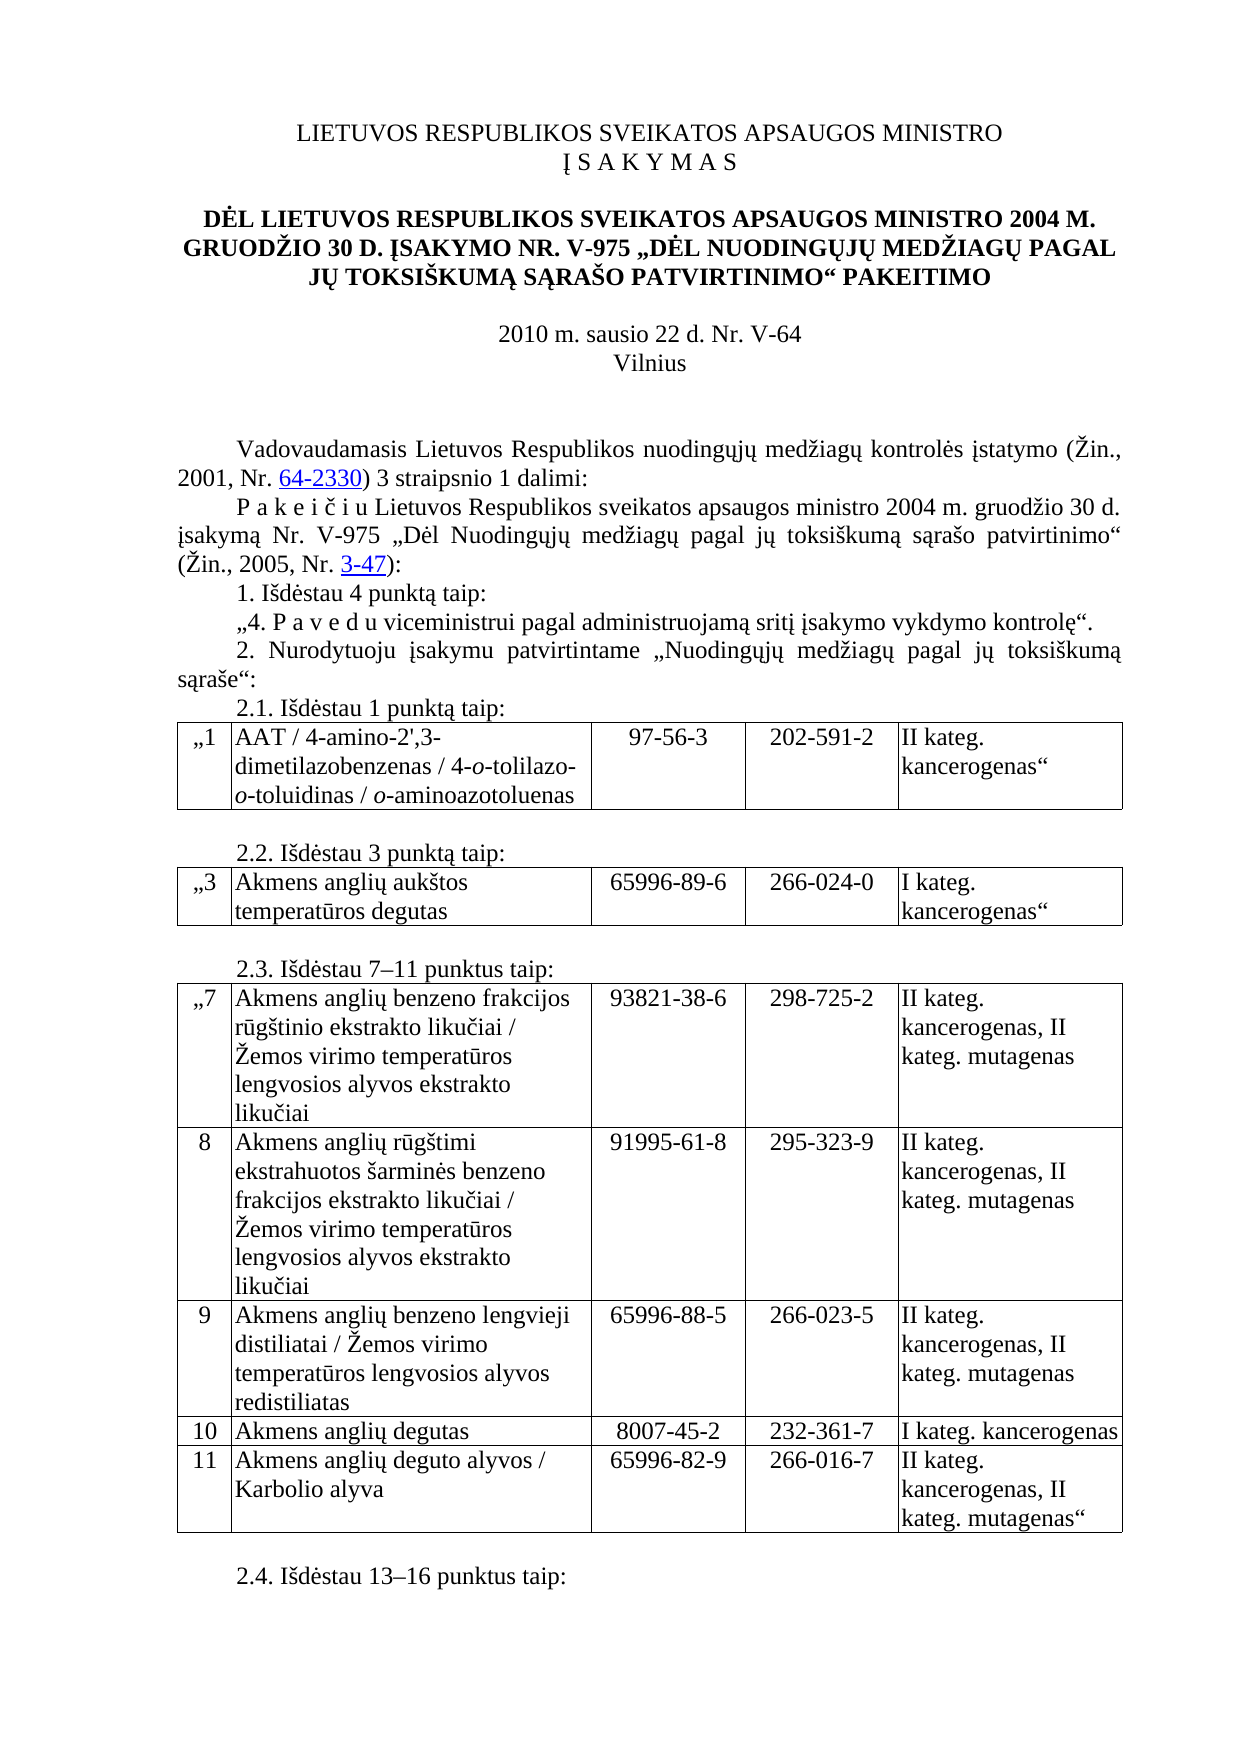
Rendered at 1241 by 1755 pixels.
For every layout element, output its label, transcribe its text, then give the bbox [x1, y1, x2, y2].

table_cell 10 [178, 1417, 231, 1445]
text 2010 m. sausio 22 d. Nr. V-64 [177, 319, 1122, 348]
table_header 298-725-2 [746, 984, 898, 1127]
table_header „3 [178, 868, 231, 925]
table_header 65996-89-6 [592, 868, 745, 925]
text Vadovaudamasis Lietuvos Respublikos nuodingųjų medžiagų kontrolės įstatymo (Žin., 2001, Nr. 64-2330) 3 straipsnio 1 dalimi: [177, 434, 1122, 492]
text Į S A K Y M A S [177, 147, 1122, 176]
text LIETUVOS RESPUBLIKOS SVEIKATOS APSAUGOS MINISTRO [177, 118, 1122, 147]
table_cell II kateg. kancerogenas, II kateg. mutagenas [899, 1128, 1122, 1300]
text 2.3. Išdėstau 7–11 punktus taip: [177, 954, 1122, 983]
table_cell 11 [178, 1446, 231, 1532]
table_cell 65996-88-5 [592, 1301, 745, 1416]
table_cell 266-023-5 [746, 1301, 898, 1416]
table_header 266-024-0 [746, 868, 898, 925]
table_cell II kateg. kancerogenas, II kateg. mutagenas [899, 1301, 1122, 1416]
table_cell 295-323-9 [746, 1128, 898, 1300]
table_header 97-56-3 [592, 723, 745, 809]
table_header Akmens anglių benzeno frakcijos rūgštinio ekstrakto likučiai / Žemos virimo temperatūros lengvosios alyvos ekstrakto likučiai [232, 984, 591, 1127]
table_header II kateg. kancerogenas“ [899, 723, 1122, 809]
table_cell Akmens anglių benzeno lengvieji distiliatai / Žemos virimo temperatūros lengvosios alyvos redistiliatas [232, 1301, 591, 1416]
text „4. P a v e d u viceministrui pagal administruojamą sritį įsakymo vykdymo kontrolę“. [177, 607, 1122, 636]
table_header I kateg. kancerogenas“ [899, 868, 1122, 925]
text 2.2. Išdėstau 3 punktą taip: [177, 838, 1122, 867]
table_cell Akmens anglių degutas [232, 1417, 591, 1445]
text Vilnius [177, 348, 1122, 377]
table_cell 9 [178, 1301, 231, 1416]
table_cell 266-016-7 [746, 1446, 898, 1532]
text 2.1. Išdėstau 1 punktą taip: [177, 693, 1122, 722]
table_cell 91995-61-8 [592, 1128, 745, 1300]
table_header AAT / 4-amino-2',3-dimetilazobenzenas / 4-o-tolilazo-o-toluidinas / o-aminoazotoluenas [232, 723, 591, 809]
table_cell 8007-45-2 [592, 1417, 745, 1445]
table_cell Akmens anglių rūgštimi ekstrahuotos šarminės benzeno frakcijos ekstrakto likučiai / Žemos virimo temperatūros lengvosios alyvos ekstrakto likučiai [232, 1128, 591, 1300]
table_cell I kateg. kancerogenas [899, 1417, 1122, 1445]
table_header „7 [178, 984, 231, 1127]
table_header II kateg. kancerogenas, II kateg. mutagenas [899, 984, 1122, 1127]
table_header 202-591-2 [746, 723, 898, 809]
table_cell Akmens anglių deguto alyvos / Karbolio alyva [232, 1446, 591, 1532]
text 2.4. Išdėstau 13–16 punktus taip: [177, 1561, 1122, 1589]
table_cell 232-361-7 [746, 1417, 898, 1445]
table_header 93821-38-6 [592, 984, 745, 1127]
table_cell II kateg. kancerogenas, II kateg. mutagenas“ [899, 1446, 1122, 1532]
table_header Akmens anglių aukštos temperatūros degutas [232, 868, 591, 925]
text 2. Nurodytuoju įsakymu patvirtintame „Nuodingųjų medžiagų pagal jų toksiškumą sąraše“: [177, 636, 1122, 693]
text P a k e i č i u Lietuvos Respublikos sveikatos apsaugos ministro 2004 m. gruodžio 30 d. įsakymą Nr. V-975 „Dėl Nuodingųjų medžiagų pagal jų toksiškumą sąrašo patvirtinimo“ (Žin., 2005, Nr. 3-47): [177, 492, 1122, 578]
text 1. Išdėstau 4 punktą taip: [177, 578, 1122, 607]
table_header „1 [178, 723, 231, 809]
text DĖL LIETUVOS RESPUBLIKOS SVEIKATOS APSAUGOS MINISTRO 2004 M. GRUODŽIO 30 D. ĮSAKYMO Nr. V-975 „DĖL NUODINGŲJŲ MEDŽIAGŲ PAGAL JŲ TOKSIŠKUMĄ SĄRAŠO PATVIRTINIMO“ PAKEITIMO [177, 204, 1122, 291]
table_cell 65996-82-9 [592, 1446, 745, 1532]
table_cell 8 [178, 1128, 231, 1300]
